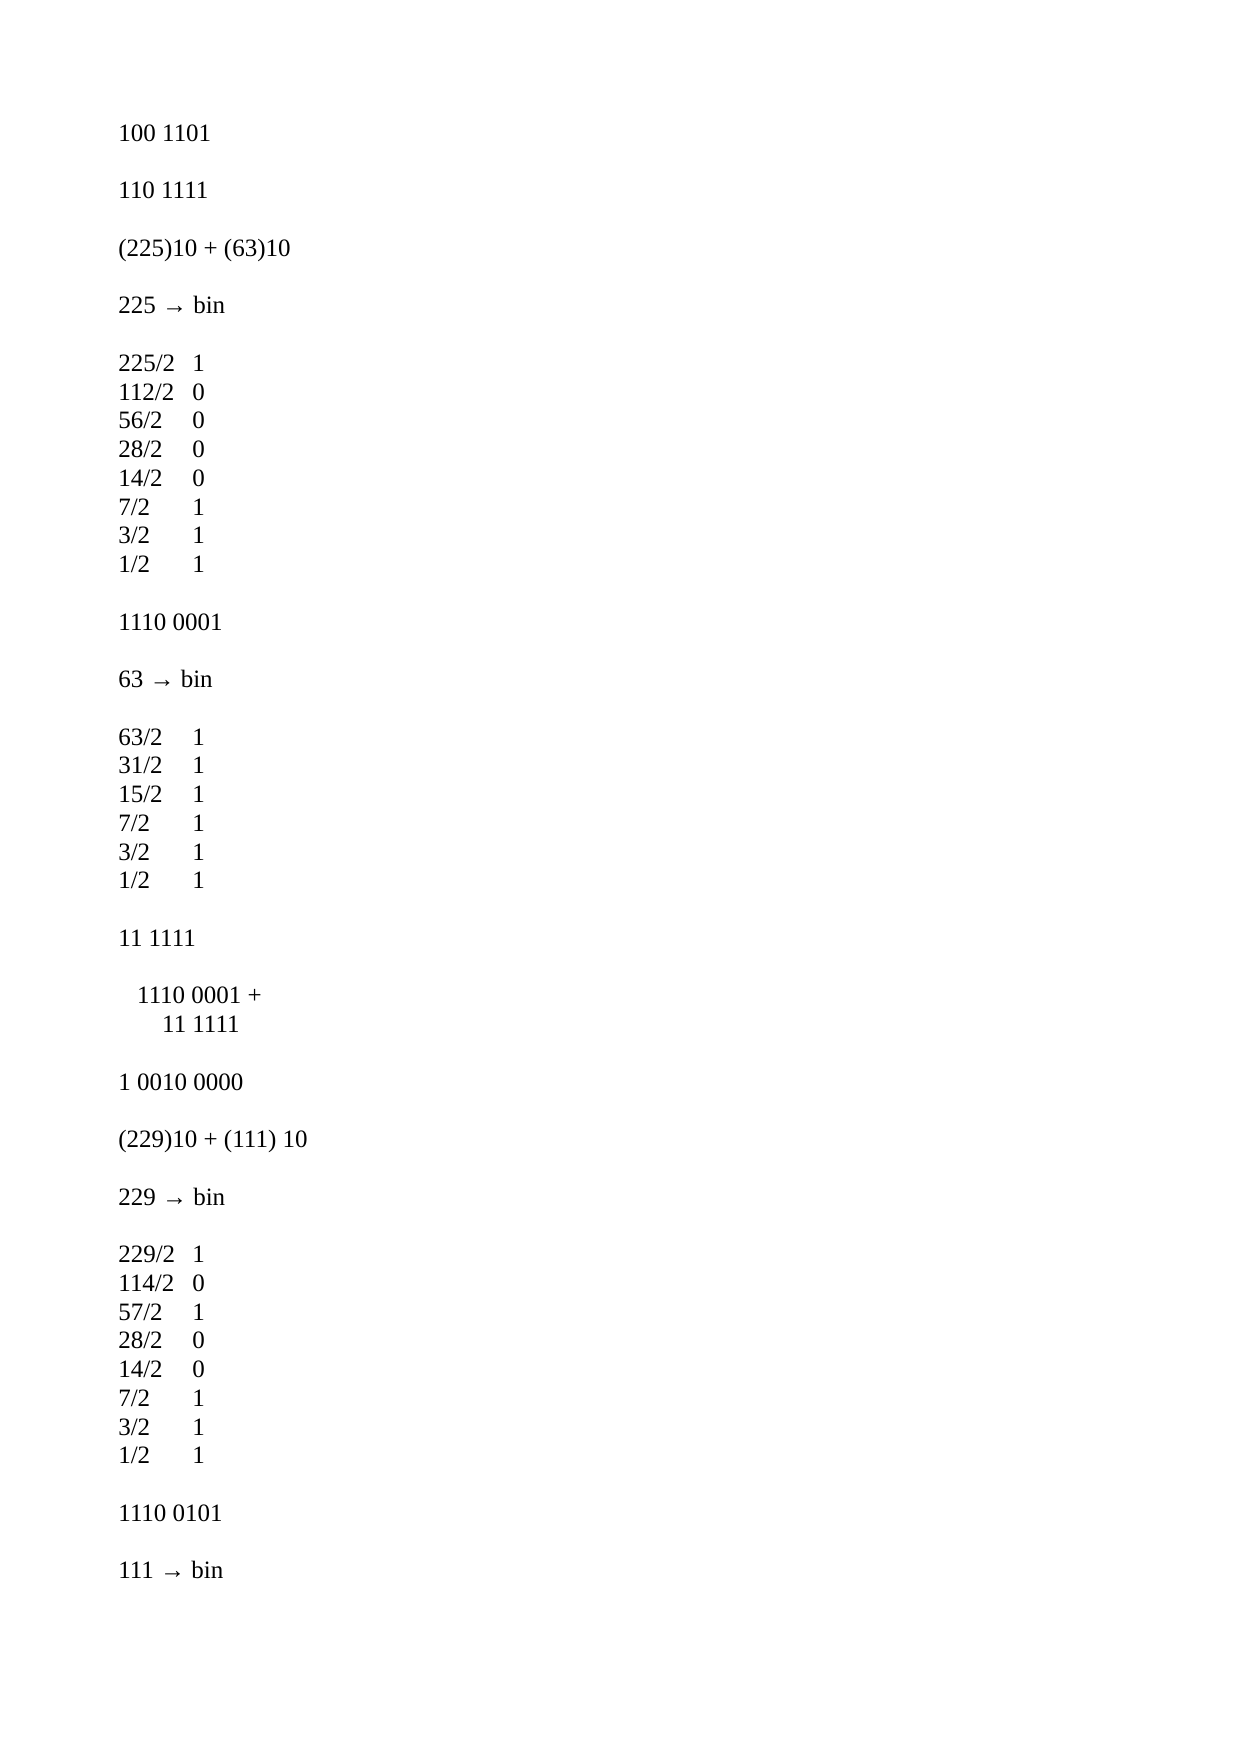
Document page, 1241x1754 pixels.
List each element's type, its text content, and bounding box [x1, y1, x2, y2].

text 3/2 1 [118, 837, 1122, 866]
text (229)10 + (111) 10 [118, 1124, 1122, 1153]
text 225/2 1 [118, 348, 1122, 377]
text 3/2 1 [118, 521, 1122, 549]
text 111 → bin [118, 1556, 1122, 1584]
text 114/2 0 [118, 1268, 1122, 1297]
text 31/2 1 [118, 751, 1122, 779]
text 229/2 1 [118, 1239, 1122, 1268]
text 14/2 0 [118, 1354, 1122, 1383]
text 110 1111 [118, 176, 1122, 204]
text 1110 0101 [118, 1498, 1122, 1527]
text 1/2 1 [118, 549, 1122, 578]
text (225)10 + (63)10 [118, 233, 1122, 262]
text 3/2 1 [118, 1412, 1122, 1441]
text 225 → bin [118, 291, 1122, 319]
text 1 0010 0000 [118, 1067, 1122, 1096]
text 15/2 1 [118, 779, 1122, 808]
text 7/2 1 [118, 492, 1122, 521]
text 112/2 0 [118, 377, 1122, 406]
text 1110 0001 + [118, 981, 1122, 1009]
text 11 1111 [118, 1009, 1122, 1038]
text 28/2 0 [118, 1326, 1122, 1354]
text 7/2 1 [118, 808, 1122, 837]
text 11 1111 [118, 923, 1122, 952]
text 14/2 0 [118, 463, 1122, 492]
text 1/2 1 [118, 866, 1122, 894]
text 57/2 1 [118, 1297, 1122, 1326]
text 7/2 1 [118, 1383, 1122, 1412]
text 56/2 0 [118, 406, 1122, 434]
text 100 1101 [118, 118, 1122, 147]
text 1110 0001 [118, 607, 1122, 636]
text 63 → bin [118, 664, 1122, 693]
text 63/2 1 [118, 722, 1122, 751]
text 28/2 0 [118, 434, 1122, 463]
text 229 → bin [118, 1182, 1122, 1211]
text 1/2 1 [118, 1441, 1122, 1469]
